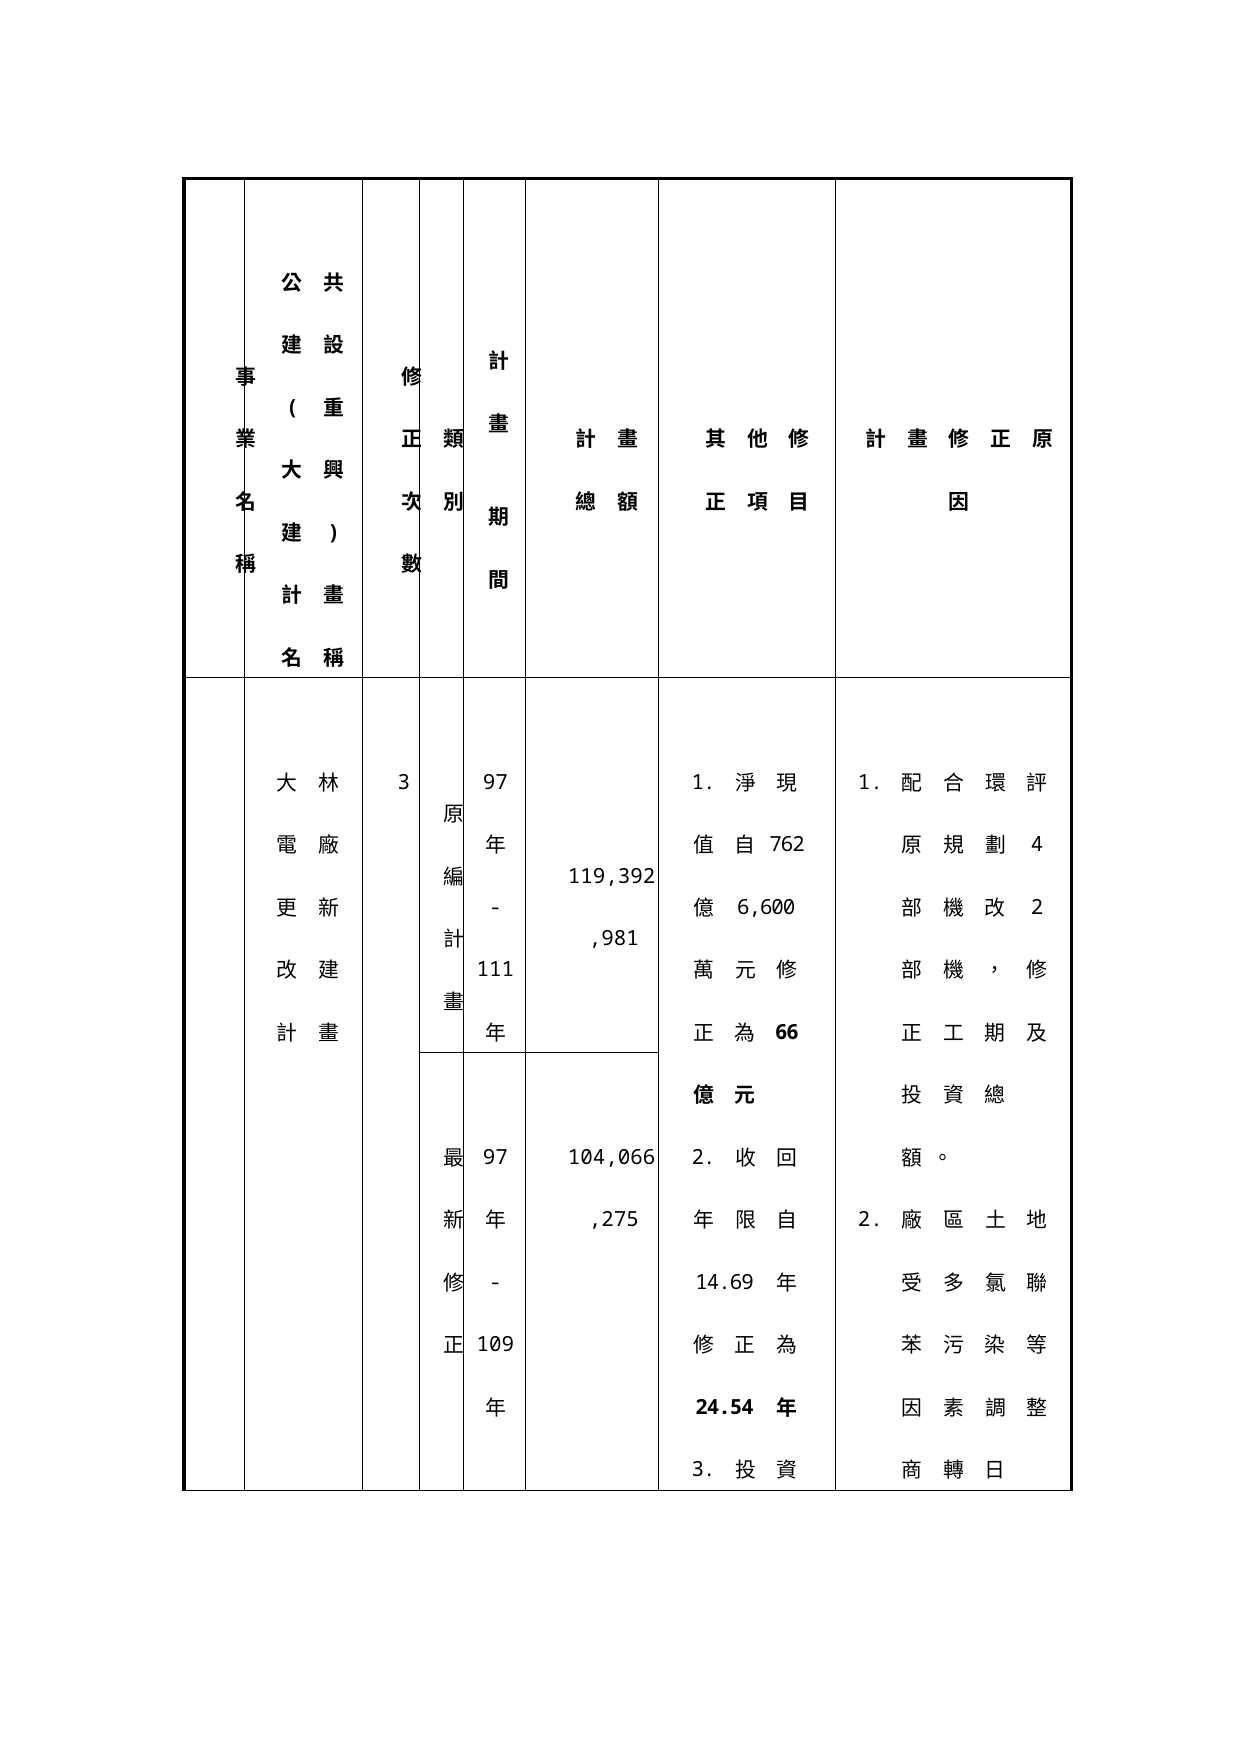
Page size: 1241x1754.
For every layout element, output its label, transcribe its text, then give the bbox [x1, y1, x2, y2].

table_cell 最新修正 [420, 1053, 463, 1490]
table_cell 97年-111年 [464, 678, 525, 1052]
table_cell 1.淨現值自762億6,600萬元修正為66億元 2.收回年限自14.69年修正為24.54年 3.投資 [659, 678, 835, 1490]
table_cell 104,066,275 [526, 1053, 658, 1490]
table_header 修正次數 [363, 180, 419, 677]
table_header 類別 [420, 180, 463, 677]
table_cell 原編計畫 [420, 678, 463, 1052]
table_cell 119,392,981 [526, 678, 658, 1052]
table_header 計畫總額 [526, 180, 658, 677]
table_cell 3 [363, 678, 419, 1490]
table_header 公共建設(重大興建)計畫名稱 [245, 180, 362, 677]
table_header 計畫 期間 [464, 180, 525, 677]
table_cell 1.配合環評原規劃4部機改2部機，修正工期及投資總額。 2.廠區土地受多氯聯苯污染等因素調整商轉日期。 3.因應107年電力需求，原排定相關測試調校配合延後執行，調整商轉期程。 [836, 678, 1070, 1490]
table_header 其他修正項目 [659, 180, 835, 677]
table_cell 大林電廠更新改建計畫 [245, 678, 362, 1490]
table_cell 97年-109年 [464, 1053, 525, 1490]
table_header 事業名稱 [186, 180, 244, 677]
table_header 計畫修正原因 [836, 180, 1070, 677]
table_cell 台電公司 [186, 678, 244, 1490]
